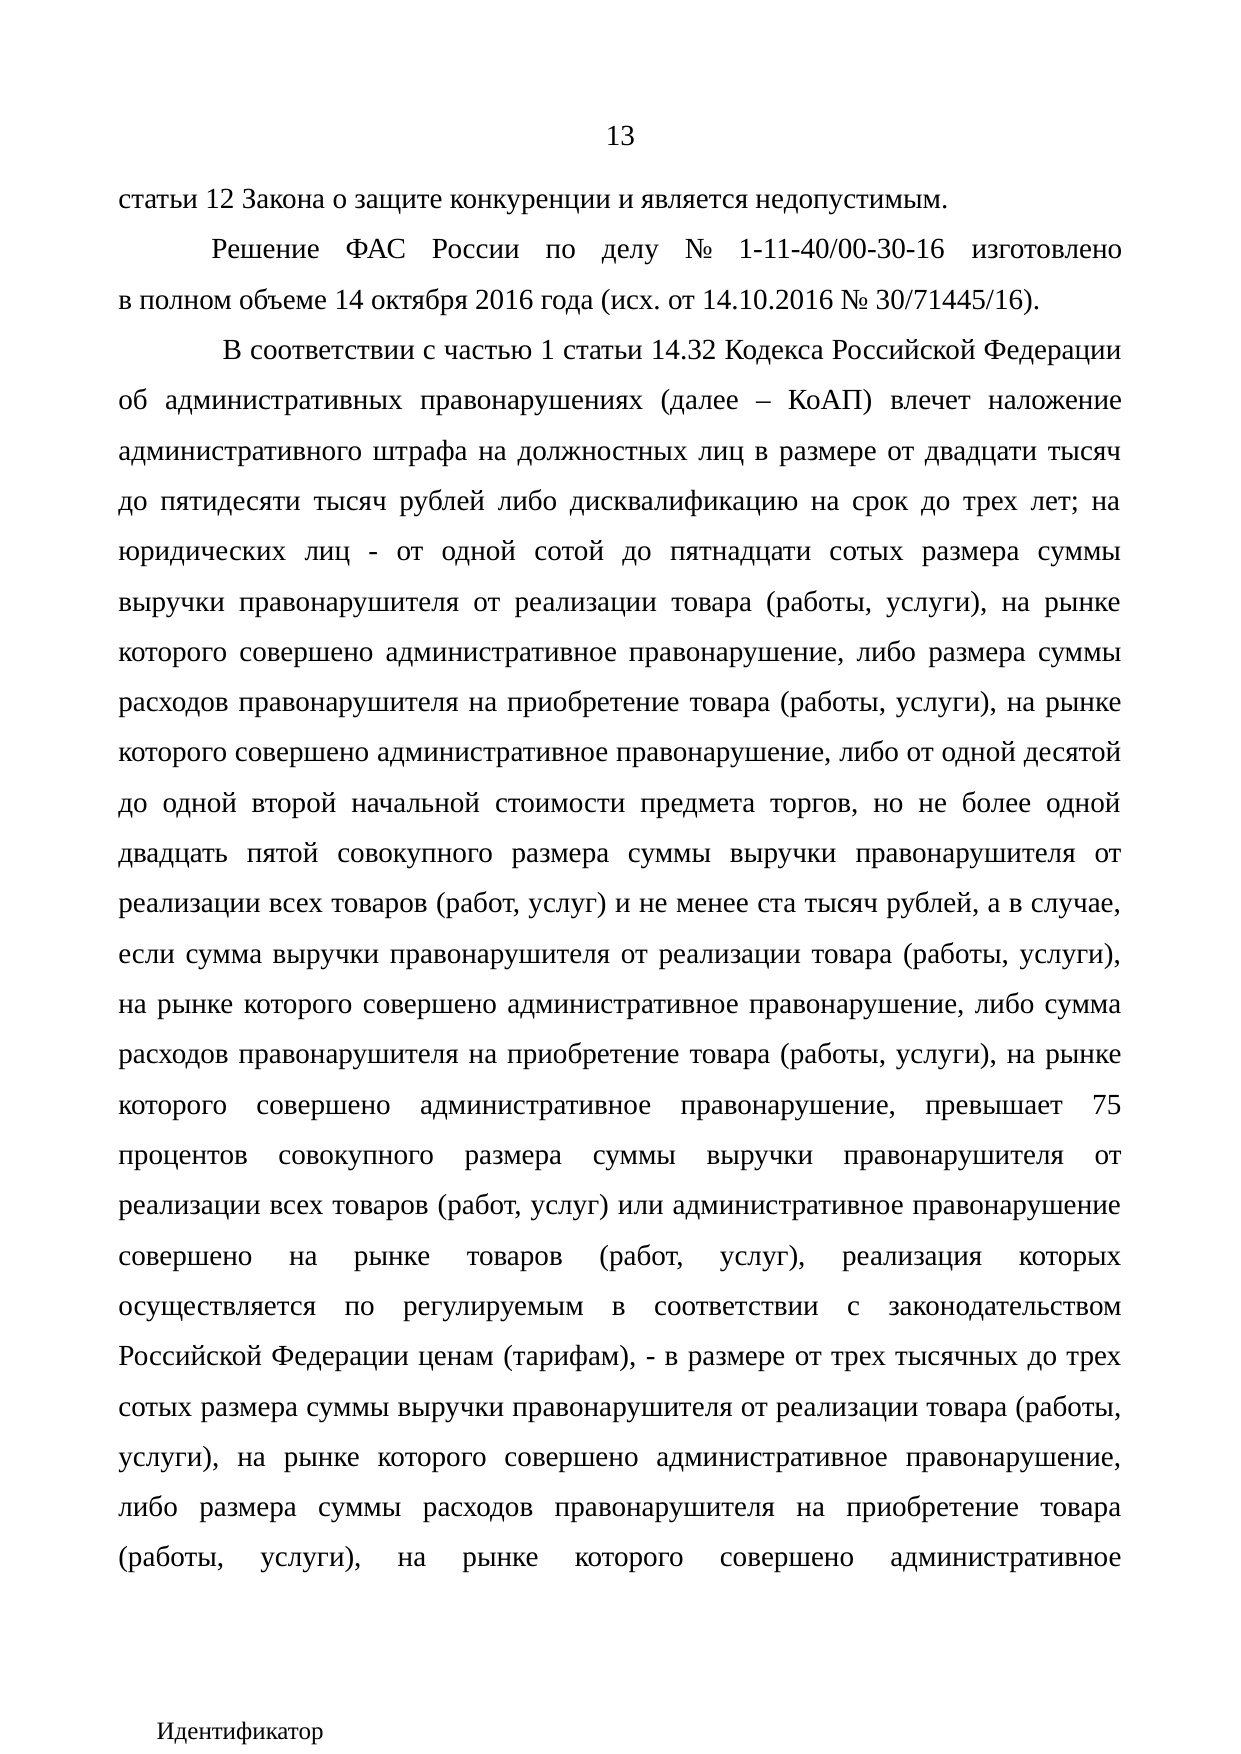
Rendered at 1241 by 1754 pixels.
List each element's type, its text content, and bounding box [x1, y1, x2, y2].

text Решение ФАС России по делу № 1-11-40/00-30-16 изготовлено в полном объеме 14 октября 2016 года (исх. от 14.10.2016 № 30/71445/16). [118, 231, 1122, 315]
text статьи 12 Закона о защите конкуренции и является недопустимым. [118, 181, 1122, 215]
text В соответствии с частью 1 статьи 14.32 Кодекса Российской Федерации об административных правонарушениях (далее – КоАП) влечет наложение административного штрафа на должностных лиц в размере от двадцати тысяч до пятидесяти тысяч рублей либо дисквалификацию на срок до трех лет; на юридических лиц - от одной сотой до пятнадцати сотых размера суммы выручки правонарушителя от реализации товара (работы, услуги), на рынке которого совершено административное правонарушение, либо размера суммы расходов правонарушителя на приобретение товара (работы, услуги), на рынке которого совершено административное правонарушение, либо от одной десятой до одной второй начальной стоимости предмета торгов, но не более одной двадцать пятой совокупного размера суммы выручки правонарушителя от реализации всех товаров (работ, услуг) и не менее ста тысяч рублей, а в случае, если сумма выручки правонарушителя от реализации товара (работы, услуги), на рынке которого совершено административное правонарушение, либо сумма расходов правонарушителя на приобретение товара (работы, услуги), на рынке которого совершено административное правонарушение, превышает 75 процентов совокупного размера суммы выручки правонарушителя от реализации всех товаров (работ, услуг) или административное правонарушение совершено на рынке товаров (работ, услуг), реализация которых осуществляется по регулируемым в соответствии с законодательством Российской Федерации ценам (тарифам), - в размере от трех тысячных до трех сотых размера суммы выручки правонарушителя от реализации товара (работы, услуги), на рынке которого совершено административное правонарушение, либо размера суммы расходов правонарушителя на приобретение товара (работы, услуги), на рынке которого совершено административное [118, 332, 1122, 1573]
